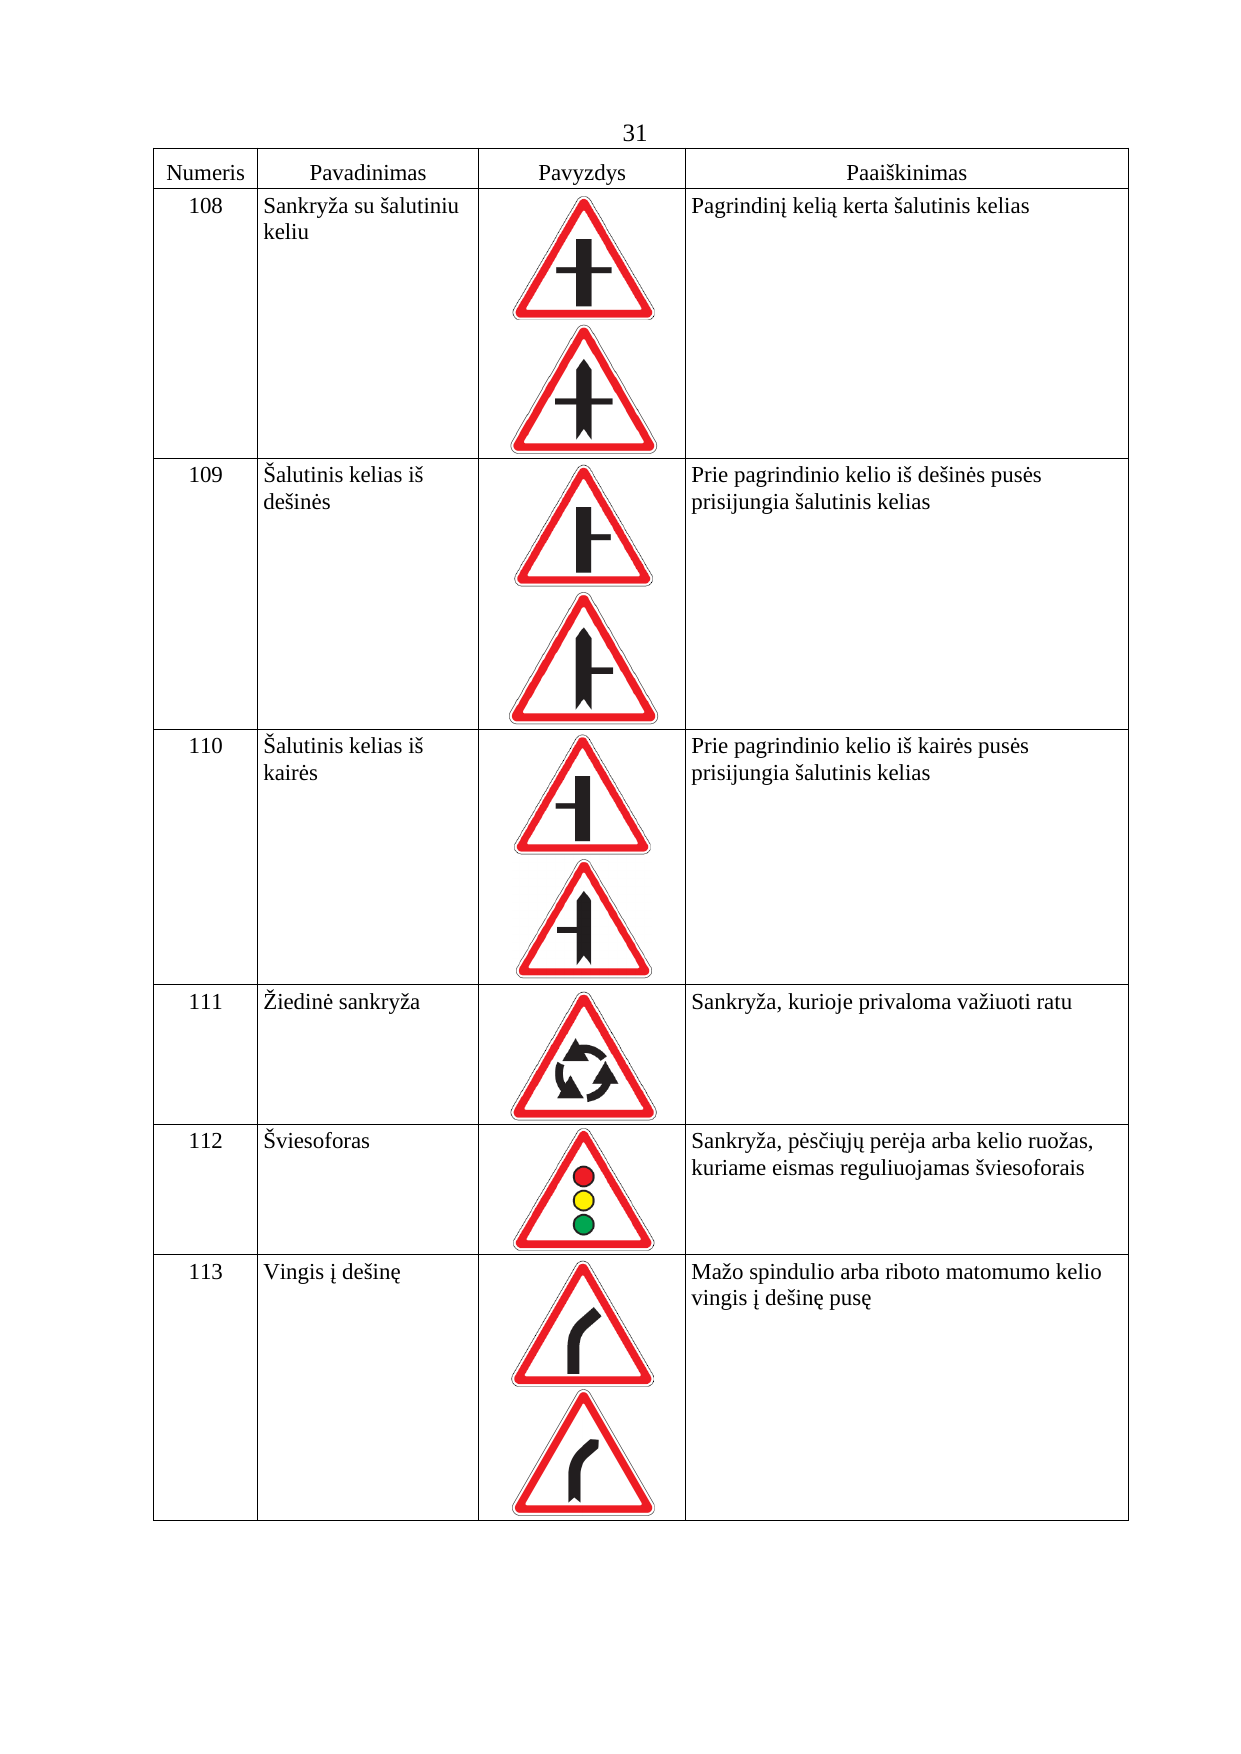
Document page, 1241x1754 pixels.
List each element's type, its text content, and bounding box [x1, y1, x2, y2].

table_cell [479, 730, 685, 984]
table_cell Šviesoforas [258, 1125, 478, 1254]
table_cell Mažo spindulio arba riboto matomumo kelio vingis į dešinę pusę [686, 1255, 1128, 1520]
table_cell 110 [154, 730, 257, 984]
table_cell 109 [154, 459, 257, 728]
table_header Pavyzdys [479, 149, 685, 188]
table_cell 111 [154, 985, 257, 1123]
table_cell 112 [154, 1125, 257, 1254]
table_cell Prie pagrindinio kelio iš kairės pusės prisijungia šalutinis kelias [686, 730, 1128, 984]
table_header Paaiškinimas [686, 149, 1128, 188]
table_cell Pagrindinį kelią kerta šalutinis kelias [686, 189, 1128, 457]
table_header Pavadinimas [258, 149, 478, 188]
table_cell Šalutinis kelias iš kairės [258, 730, 478, 984]
table_cell [479, 1125, 685, 1254]
table_cell [479, 1255, 685, 1520]
table_cell Sankryža, kurioje privaloma važiuoti ratu [686, 985, 1128, 1123]
table_cell Šalutinis kelias iš dešinės [258, 459, 478, 728]
table_cell Žiedinė sankryža [258, 985, 478, 1123]
table_cell Sankryža su šalutiniu keliu [258, 189, 478, 457]
table_cell 113 [154, 1255, 257, 1520]
table_cell Vingis į dešinę [258, 1255, 478, 1520]
table_header Numeris [154, 149, 257, 188]
table_cell [479, 985, 685, 1123]
table_cell Prie pagrindinio kelio iš dešinės pusės prisijungia šalutinis kelias [686, 459, 1128, 728]
table_cell [479, 459, 685, 728]
table_cell Sankryža, pėsčiųjų perėja arba kelio ruožas, kuriame eismas reguliuojamas šviesoforais [686, 1125, 1128, 1254]
table_cell [479, 189, 685, 457]
table_cell 108 [154, 189, 257, 457]
